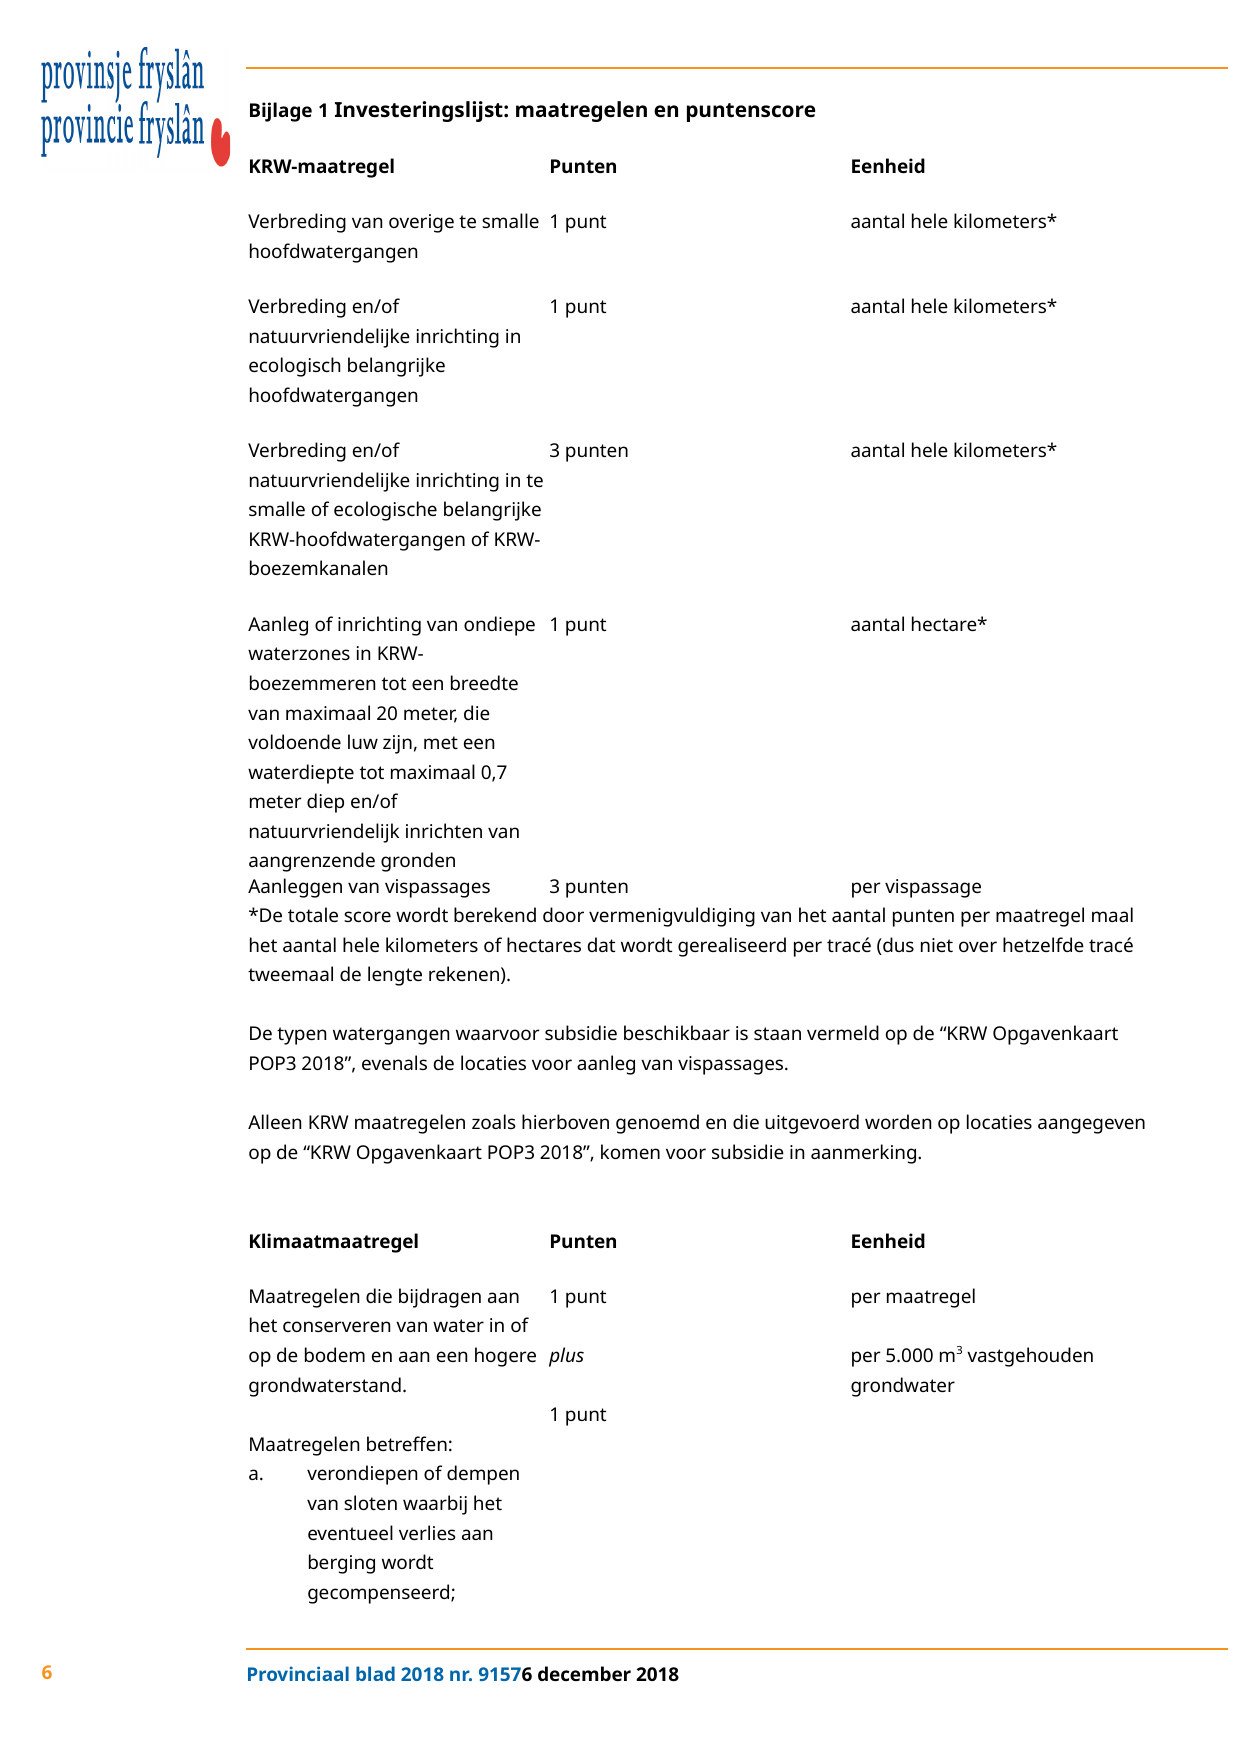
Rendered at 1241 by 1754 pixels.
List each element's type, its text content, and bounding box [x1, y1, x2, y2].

table_header Eenheid [850, 153, 1152, 208]
table_cell 1 punt plus 1 punt [549, 1283, 850, 1605]
table_cell Verbreding en/of natuurvriendelijke inrichting in te smalle of ecologische belangrijke KRW-hoofdwatergangen of KRW-boezemkanalen [248, 437, 549, 611]
text De typen watergangen waarvoor subsidie beschikbaar is staan vermeld op de “KRW Opgavenkaart POP3 2018”, evenals de locaties voor aanleg van vispassages. [248, 1021, 1152, 1076]
text Alleen KRW maatregelen zoals hierboven genoemd en die uitgevoerd worden op locaties aangegeven op de “KRW Opgavenkaart POP3 2018”, komen voor subsidie in aanmerking. [248, 1109, 1152, 1165]
table_cell Verbreding van overige te smalle hoofdwatergangen [248, 208, 549, 293]
table_header Punten [549, 1228, 850, 1283]
text Bijlage 1 Investeringslijst: maatregelen en puntenscore [248, 95, 1152, 123]
table_cell aantal hele kilometers* [850, 208, 1152, 293]
table_header Eenheid [850, 1228, 1152, 1283]
table_header Klimaatmaatregel [248, 1228, 549, 1283]
table_cell 3 punten [549, 873, 850, 899]
table_cell aantal hele kilometers* [850, 437, 1152, 611]
text *De totale score wordt berekend door vermenigvuldiging van het aantal punten per maatregel maal het aantal hele kilometers of hectares dat wordt gerealiseerd per tracé (dus niet over hetzelfde tracé tweemaal de lengte rekenen). [248, 902, 1152, 987]
table_cell 3 punten [549, 437, 850, 611]
table_cell 1 punt [549, 611, 850, 873]
table_cell 1 punt [549, 293, 850, 437]
table_cell Maatregelen die bijdragen aan het conserveren van water in of op de bodem en aan een hogere grondwaterstand. Maatregelen betreffen: verondiepen of dempen van sloten waarbij het eventueel verlies aan berging wordt gecompenseerd; aanleg van infiltratiegreppels en -gronden in zandgebieden; opzetten peilen. [248, 1283, 549, 1605]
table_cell aantal hectare* [850, 611, 1152, 873]
picture [41, 47, 231, 172]
table_cell aantal hele kilometers* [850, 293, 1152, 437]
table_cell 1 punt [549, 208, 850, 293]
table_cell Aanleg of inrichting van ondiepe waterzones in KRW-boezemmeren tot een breedte van maximaal 20 meter, die voldoende luw zijn, met een waterdiepte tot maximaal 0,7 meter diep en/of natuurvriendelijk inrichten van aangrenzende gronden [248, 611, 549, 873]
table_header KRW-maatregel [248, 153, 549, 208]
table_cell per maatregel per 5.000 m3 vastgehouden grondwater [850, 1283, 1152, 1605]
table_cell Aanleggen van vispassages [248, 873, 549, 899]
table_cell Verbreding en/of natuurvriendelijke inrichting in ecologisch belangrijke hoofdwatergangen [248, 293, 549, 437]
table_cell per vispassage [850, 873, 1152, 899]
table_header Punten [549, 153, 850, 208]
